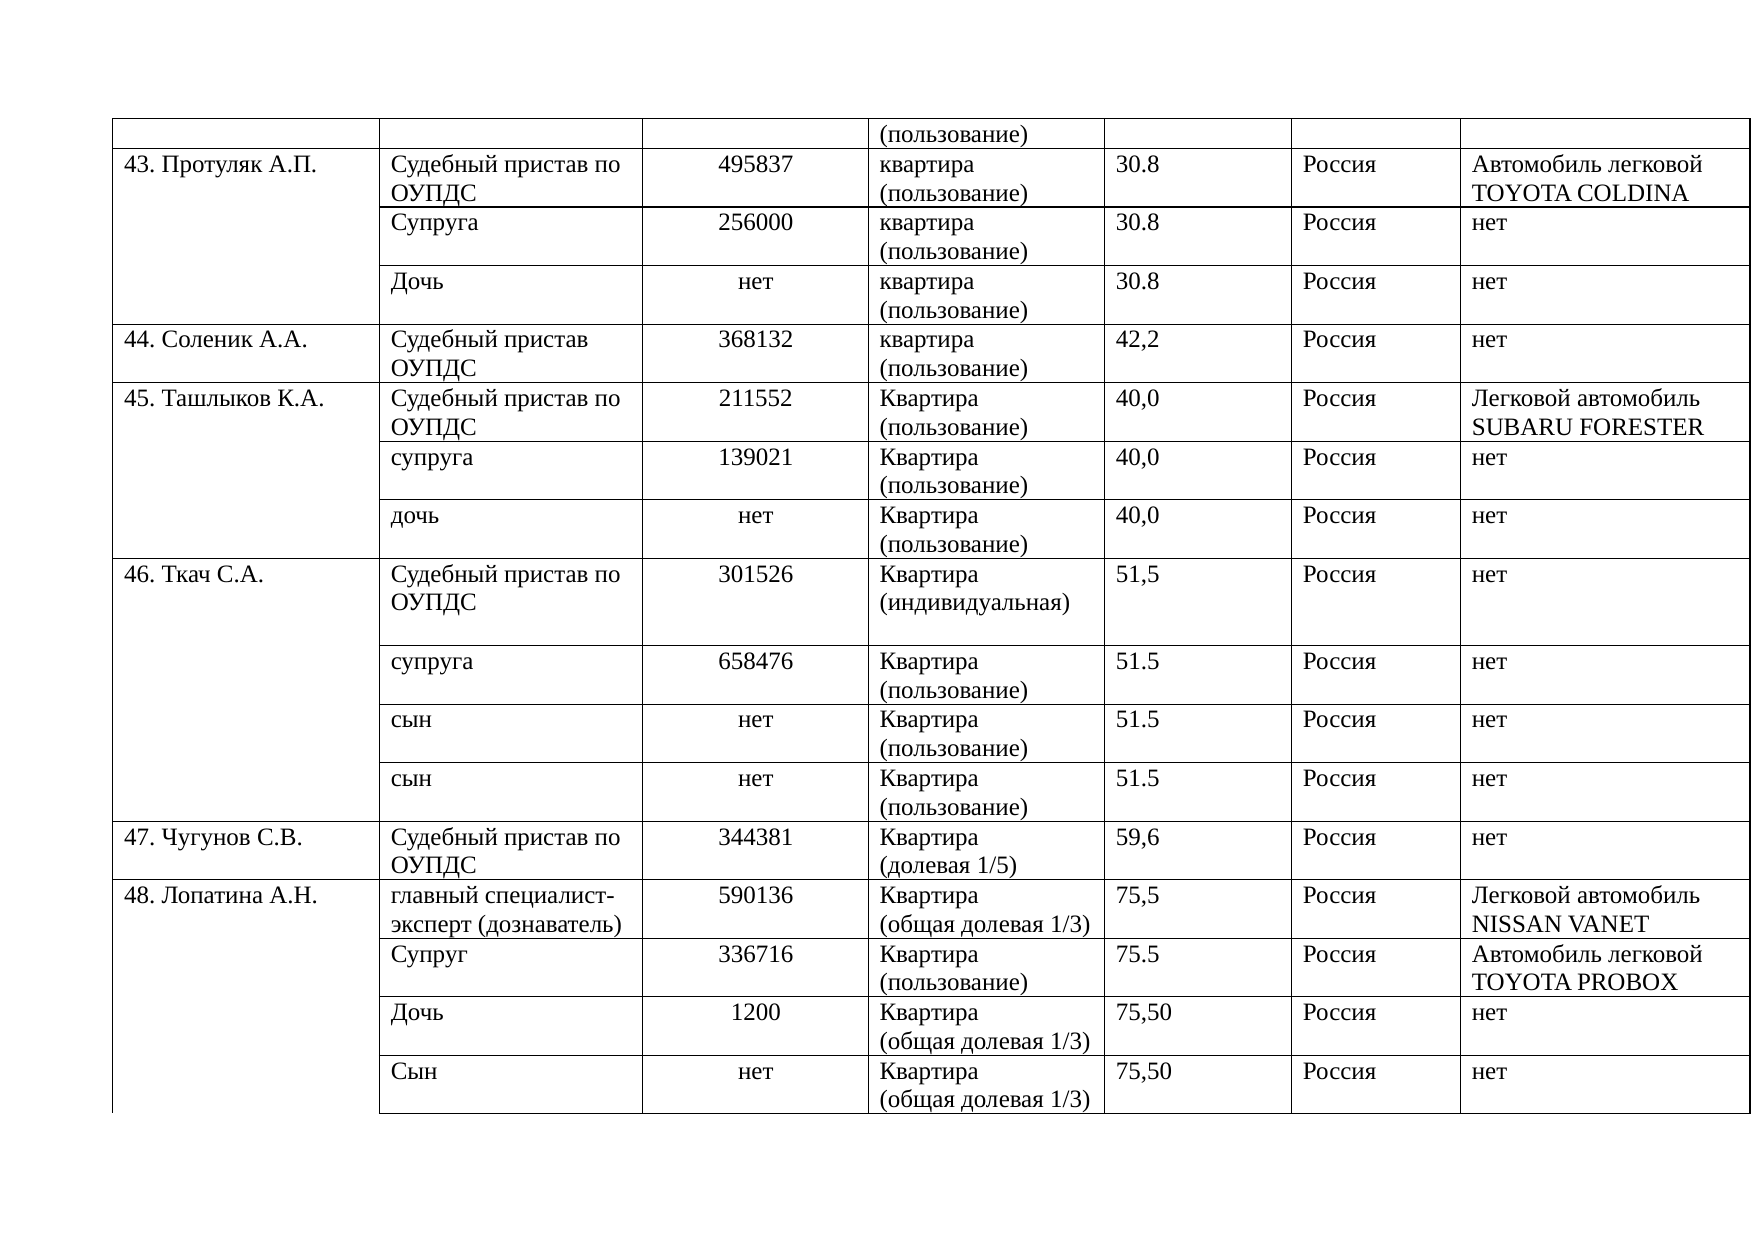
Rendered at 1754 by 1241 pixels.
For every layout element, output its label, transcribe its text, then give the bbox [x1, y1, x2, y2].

table_cell 75,50 [1105, 1056, 1291, 1113]
table_cell нет [1461, 822, 1749, 879]
table_cell квартира (пользование) [869, 266, 1104, 323]
table_cell Супруга [380, 208, 642, 265]
table_cell дочь [380, 500, 642, 558]
table_cell 211552 [643, 383, 868, 441]
table_cell квартира (пользование) [869, 149, 1104, 206]
table_cell главный специалист-эксперт (дознаватель) [380, 880, 642, 938]
table_cell нет [1461, 763, 1749, 821]
table_cell Квартира (пользование) [869, 383, 1104, 441]
table_cell Россия [1292, 442, 1460, 499]
table_cell Россия [1292, 822, 1460, 879]
table_cell [1461, 119, 1749, 148]
table_cell 256000 [643, 208, 868, 265]
table_cell 75,5 [1105, 880, 1291, 938]
table_cell 40,0 [1105, 442, 1291, 499]
table_cell Россия [1292, 1056, 1460, 1113]
table_cell Квартира (пользование) [869, 646, 1104, 703]
table_cell Квартира (пользование) [869, 705, 1104, 762]
table_cell [1105, 119, 1291, 148]
table_cell 1200 [643, 997, 868, 1055]
table_cell 51,5 [1105, 559, 1291, 645]
table_cell Дочь [380, 266, 642, 323]
table_cell [380, 119, 642, 148]
table_cell нет [1461, 325, 1749, 382]
table_cell нет [643, 1056, 868, 1113]
table_cell 495837 [643, 149, 868, 206]
table_cell нет [1461, 559, 1749, 645]
table_cell 51,5 [1105, 763, 1291, 821]
table_cell Квартира (общая долевая 1/3) [869, 1056, 1104, 1113]
table_cell Квартира (пользование) [869, 939, 1104, 996]
table_cell Квартира (общая долевая 1/3) [869, 880, 1104, 938]
table_cell нет [1461, 997, 1749, 1055]
table_cell Россия [1292, 997, 1460, 1055]
table_cell 42,2 [1105, 325, 1291, 382]
table_cell Судебный пристав по ОУПДС [380, 559, 642, 645]
table_cell 139021 [643, 442, 868, 499]
table_cell Россия [1292, 266, 1460, 323]
table_cell Россия [1292, 325, 1460, 382]
table_cell (пользование) [869, 119, 1104, 148]
table_cell 336716 [643, 939, 868, 996]
table_cell Россия [1292, 880, 1460, 938]
table_cell квартира (пользование) [869, 208, 1104, 265]
table_cell [113, 119, 379, 148]
table_cell 658476 [643, 646, 868, 703]
table_cell Россия [1292, 763, 1460, 821]
table_cell Супруг [380, 939, 642, 996]
table_cell сын [380, 705, 642, 762]
table_cell нет [1461, 646, 1749, 703]
table_cell 368132 [643, 325, 868, 382]
table_cell 301526 [643, 559, 868, 645]
table_cell нет [1461, 705, 1749, 762]
table_cell нет [1461, 442, 1749, 499]
table_cell Россия [1292, 383, 1460, 441]
table_cell нет [1461, 1056, 1749, 1113]
table_cell 51,5 [1105, 705, 1291, 762]
table_cell 40,0 [1105, 500, 1291, 558]
table_cell 40,0 [1105, 383, 1291, 441]
table_cell Судебный пристав ОУПДС [380, 325, 642, 382]
table_cell Легковой автомобиль SUBARU FORESTER [1461, 383, 1749, 441]
table_cell Судебный пристав по ОУПДС [380, 822, 642, 879]
table_cell 45. Ташлыков К.А. [113, 383, 379, 558]
table_cell 75,50 [1105, 997, 1291, 1055]
table_cell Россия [1292, 559, 1460, 645]
table_cell Квартира (пользование) [869, 442, 1104, 499]
table_cell [1292, 119, 1460, 148]
table_cell [643, 119, 868, 148]
table_cell сын [380, 763, 642, 821]
table_cell 344381 [643, 822, 868, 879]
table_cell нет [1461, 500, 1749, 558]
table_cell Россия [1292, 208, 1460, 265]
table_cell Автомобиль легковой TOYOTA COLDINA [1461, 149, 1749, 206]
table_cell нет [1461, 208, 1749, 265]
table_cell Автомобиль легковой TOYOTA PROBOX [1461, 939, 1749, 996]
table_cell нет [643, 705, 868, 762]
table_cell Россия [1292, 149, 1460, 206]
table_cell квартира (пользование) [869, 325, 1104, 382]
table_cell супруга [380, 646, 642, 703]
table_cell Квартира (пользование) [869, 763, 1104, 821]
table_cell 43. Протуляк А.П. [113, 149, 379, 323]
table_cell Судебный пристав по ОУПДС [380, 149, 642, 206]
table_cell Квартира (индивидуальная) [869, 559, 1104, 645]
table_cell 590136 [643, 880, 868, 938]
table_cell Россия [1292, 939, 1460, 996]
table_cell Квартира (долевая 1/5) [869, 822, 1104, 879]
table_cell 48. Лопатина А.Н. [113, 880, 379, 1113]
table_cell 44. Соленик А.А. [113, 325, 379, 382]
table_cell 46. Ткач С.А. [113, 559, 379, 821]
table_cell супруга [380, 442, 642, 499]
table_cell 30,8 [1105, 149, 1291, 206]
table_cell нет [1461, 266, 1749, 323]
table_cell 30,8 [1105, 208, 1291, 265]
table_cell 59,6 [1105, 822, 1291, 879]
table_cell 51,5 [1105, 646, 1291, 703]
table_cell Квартира (пользование) [869, 500, 1104, 558]
table_cell Судебный пристав по ОУПДС [380, 383, 642, 441]
table_cell Россия [1292, 705, 1460, 762]
table_cell Дочь [380, 997, 642, 1055]
table_cell Россия [1292, 500, 1460, 558]
table_cell нет [643, 266, 868, 323]
table_cell 75,5 [1105, 939, 1291, 996]
table_cell Россия [1292, 646, 1460, 703]
table_cell Легковой автомобиль NISSAN VANET [1461, 880, 1749, 938]
table_cell 47. Чугунов С.В. [113, 822, 379, 879]
table_cell Сын [380, 1056, 642, 1113]
table_cell нет [643, 500, 868, 558]
table_cell нет [643, 763, 868, 821]
table_cell 30,8 [1105, 266, 1291, 323]
table_cell Квартира (общая долевая 1/3) [869, 997, 1104, 1055]
